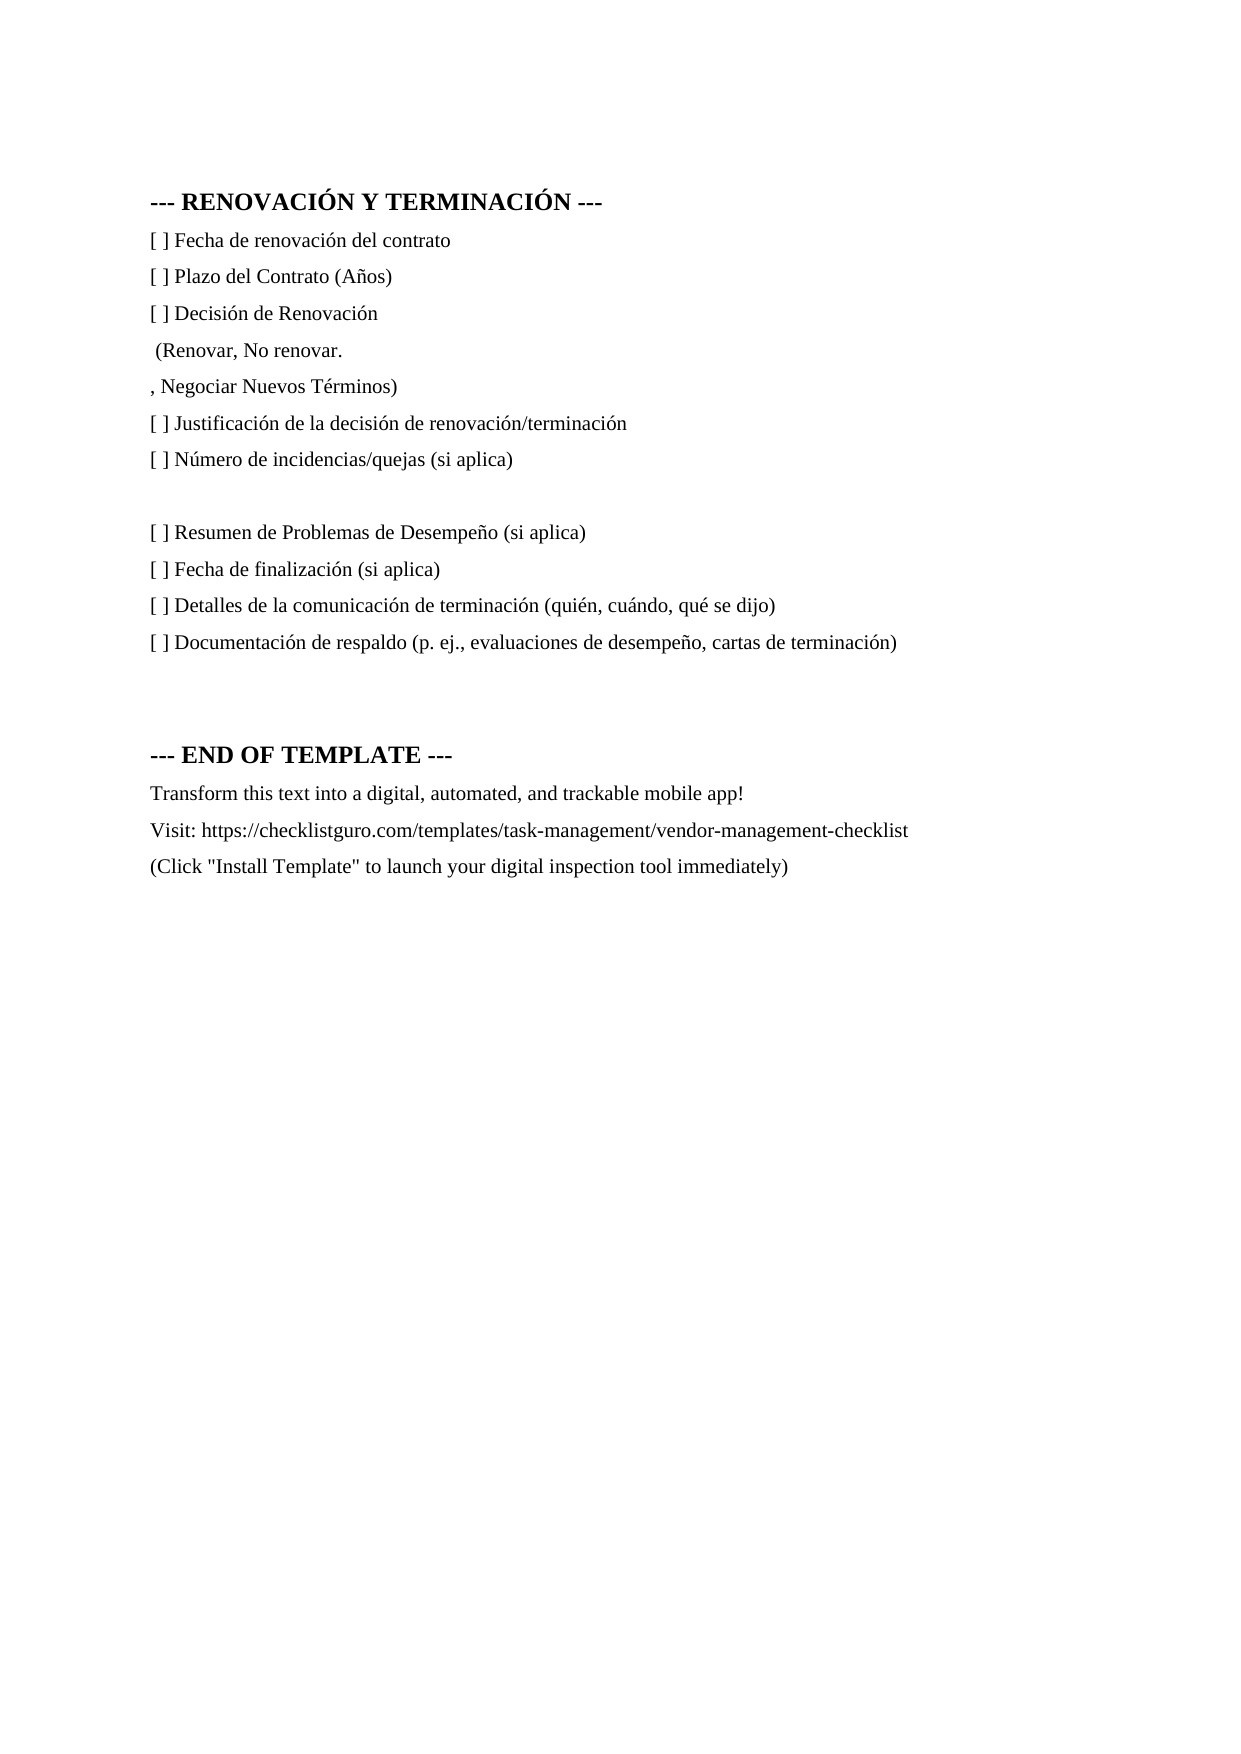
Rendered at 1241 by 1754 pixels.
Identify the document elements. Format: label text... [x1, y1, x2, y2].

text [ ] Detalles de la comunicación de terminación (quién, cuándo, qué se dijo) [150, 593, 1090, 617]
text (Click "Install Template" to launch your digital inspection tool immediately) [150, 854, 1090, 878]
text [ ] Decisión de Renovación [150, 301, 1090, 325]
text Transform this text into a digital, automated, and trackable mobile app! [150, 781, 1090, 805]
text , Negociar Nuevos Términos) [150, 374, 1090, 398]
text (Renovar, No renovar. [150, 337, 1090, 362]
text [ ] Justificación de la decisión de renovación/terminación [150, 411, 1090, 435]
text [ ] Plazo del Contrato (Años) [150, 264, 1090, 288]
text [ ] Número de incidencias/quejas (si aplica) [150, 447, 1090, 471]
text Visit: https://checklistguro.com/templates/task-management/vendor-management-checklist [150, 817, 1090, 842]
text [ ] Fecha de finalización (si aplica) [150, 557, 1090, 581]
text [ ] Fecha de renovación del contrato [150, 228, 1090, 252]
text [ ] Documentación de respaldo (p. ej., evaluaciones de desempeño, cartas de terminación) [150, 630, 1090, 654]
text [ ] Resumen de Problemas de Desempeño (si aplica) [150, 520, 1090, 544]
text --- END OF TEMPLATE --- [150, 740, 1090, 768]
text --- RENOVACIÓN Y TERMINACIÓN --- [150, 187, 1090, 215]
